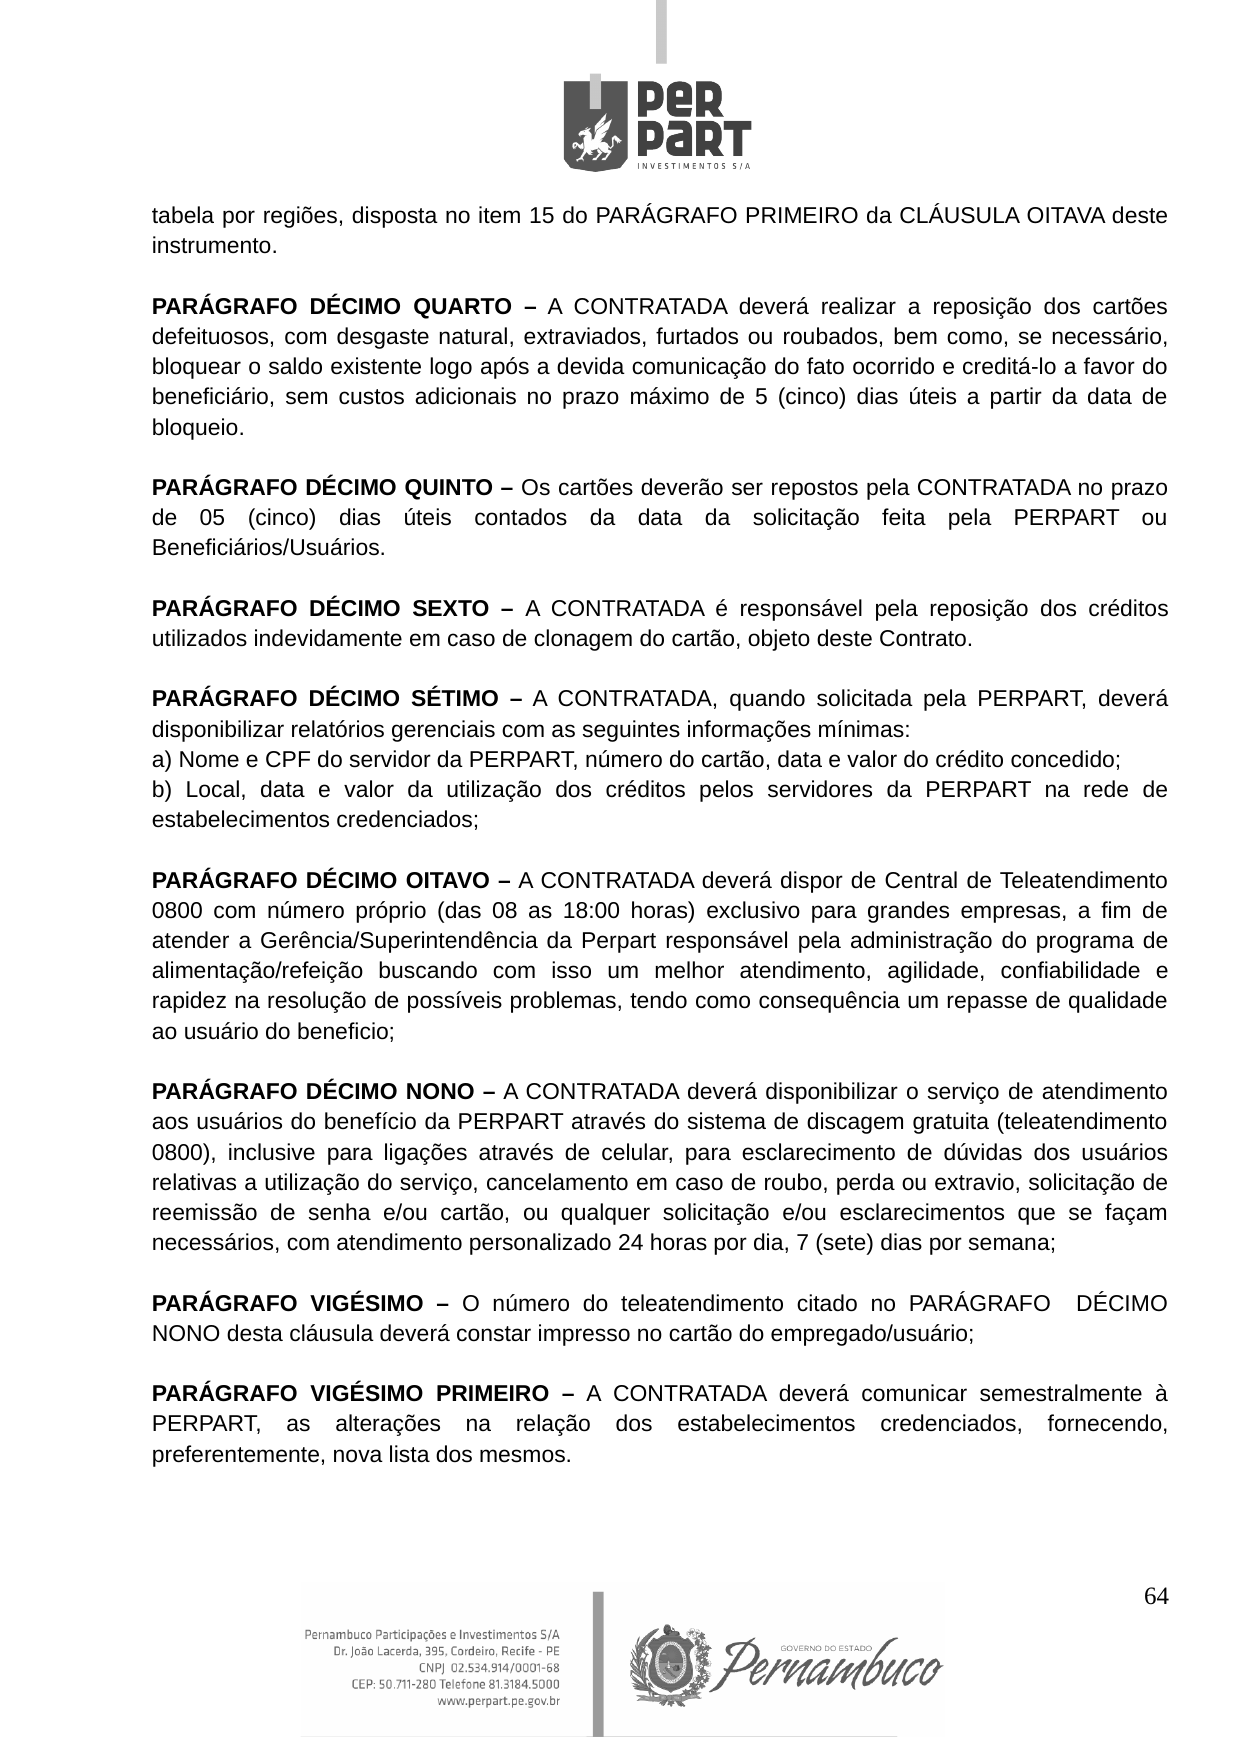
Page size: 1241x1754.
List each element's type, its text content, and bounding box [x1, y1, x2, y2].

text PARÁGRAFO DÉCIMO SEXTO – A CONTRATADA é responsável pela reposição dos créditos utilizados indevidamente em caso de clonagem do cartão, objeto deste Contrato. [152, 595, 1169, 651]
picture [300, 1582, 945, 1737]
text PARÁGRAFO VIGÉSIMO – O número do teleatendimento citado no PARÁGRAFO DÉCIMO NONO desta cláusula deverá constar impresso no cartão do empregado/usuário; [152, 1289, 1169, 1346]
text PARÁGRAFO DÉCIMO OITAVO – A CONTRATADA deverá dispor de Central de Teleatendimento 0800 com número próprio (das 08 as 18:00 horas) exclusivo para grandes empresas, a fim de atender a Gerência/Superintendência da Perpart responsável pela administração do programa de alimentação/refeição buscando com isso um melhor atendimento, agilidade, confiabilidade e rapidez na resolução de possíveis problemas, tendo como consequência um repasse de qualidade ao usuário do beneficio; [152, 867, 1169, 1044]
text PARÁGRAFO DÉCIMO QUINTO – Os cartões deverão ser repostos pela CONTRATADA no prazo de 05 (cinco) dias úteis contados da data da solicitação feita pela PERPART ou Beneficiários/Usuários. [152, 474, 1169, 561]
text a) Nome e CPF do servidor da PERPART, número do cartão, data e valor do crédito concedido; [152, 746, 1169, 772]
text PARÁGRAFO DÉCIMO QUARTO – A CONTRATADA deverá realizar a reposição dos cartões defeituosos, com desgaste natural, extraviados, furtados ou roubados, bem como, se necessário, bloquear o saldo existente logo após a devida comunicação do fato ocorrido e creditá-lo a favor do beneficiário, sem custos adicionais no prazo máximo de 5 (cinco) dias úteis a partir da data de bloqueio. [152, 293, 1169, 440]
text tabela por regiões, disposta no item 15 do PARÁGRAFO PRIMEIRO da CLÁUSULA OITAVA deste instrumento. [152, 202, 1169, 258]
text PARÁGRAFO VIGÉSIMO PRIMEIRO – A CONTRATADA deverá comunicar semestralmente à PERPART, as alterações na relação dos estabelecimentos credenciados, fornecendo, preferentemente, nova lista dos mesmos. [152, 1380, 1169, 1467]
text b) Local, data e valor da utilização dos créditos pelos servidores da PERPART na rede de estabelecimentos credenciados; [152, 776, 1169, 832]
text PARÁGRAFO DÉCIMO SÉTIMO – A CONTRATADA, quando solicitada pela PERPART, deverá disponibilizar relatórios gerenciais com as seguintes informações mínimas: [152, 685, 1169, 742]
text PARÁGRAFO DÉCIMO NONO – A CONTRATADA deverá disponibilizar o serviço de atendimento aos usuários do benefício da PERPART através do sistema de discagem gratuita (teleatendimento 0800), inclusive para ligações através de celular, para esclarecimento de dúvidas dos usuários relativas a utilização do serviço, cancelamento em caso de roubo, perda ou extravio, solicitação de reemissão de senha e/ou cartão, ou qualquer solicitação e/ou esclarecimentos que se façam necessários, com atendimento personalizado 24 horas por dia, 7 (sete) dias por semana; [152, 1078, 1169, 1255]
